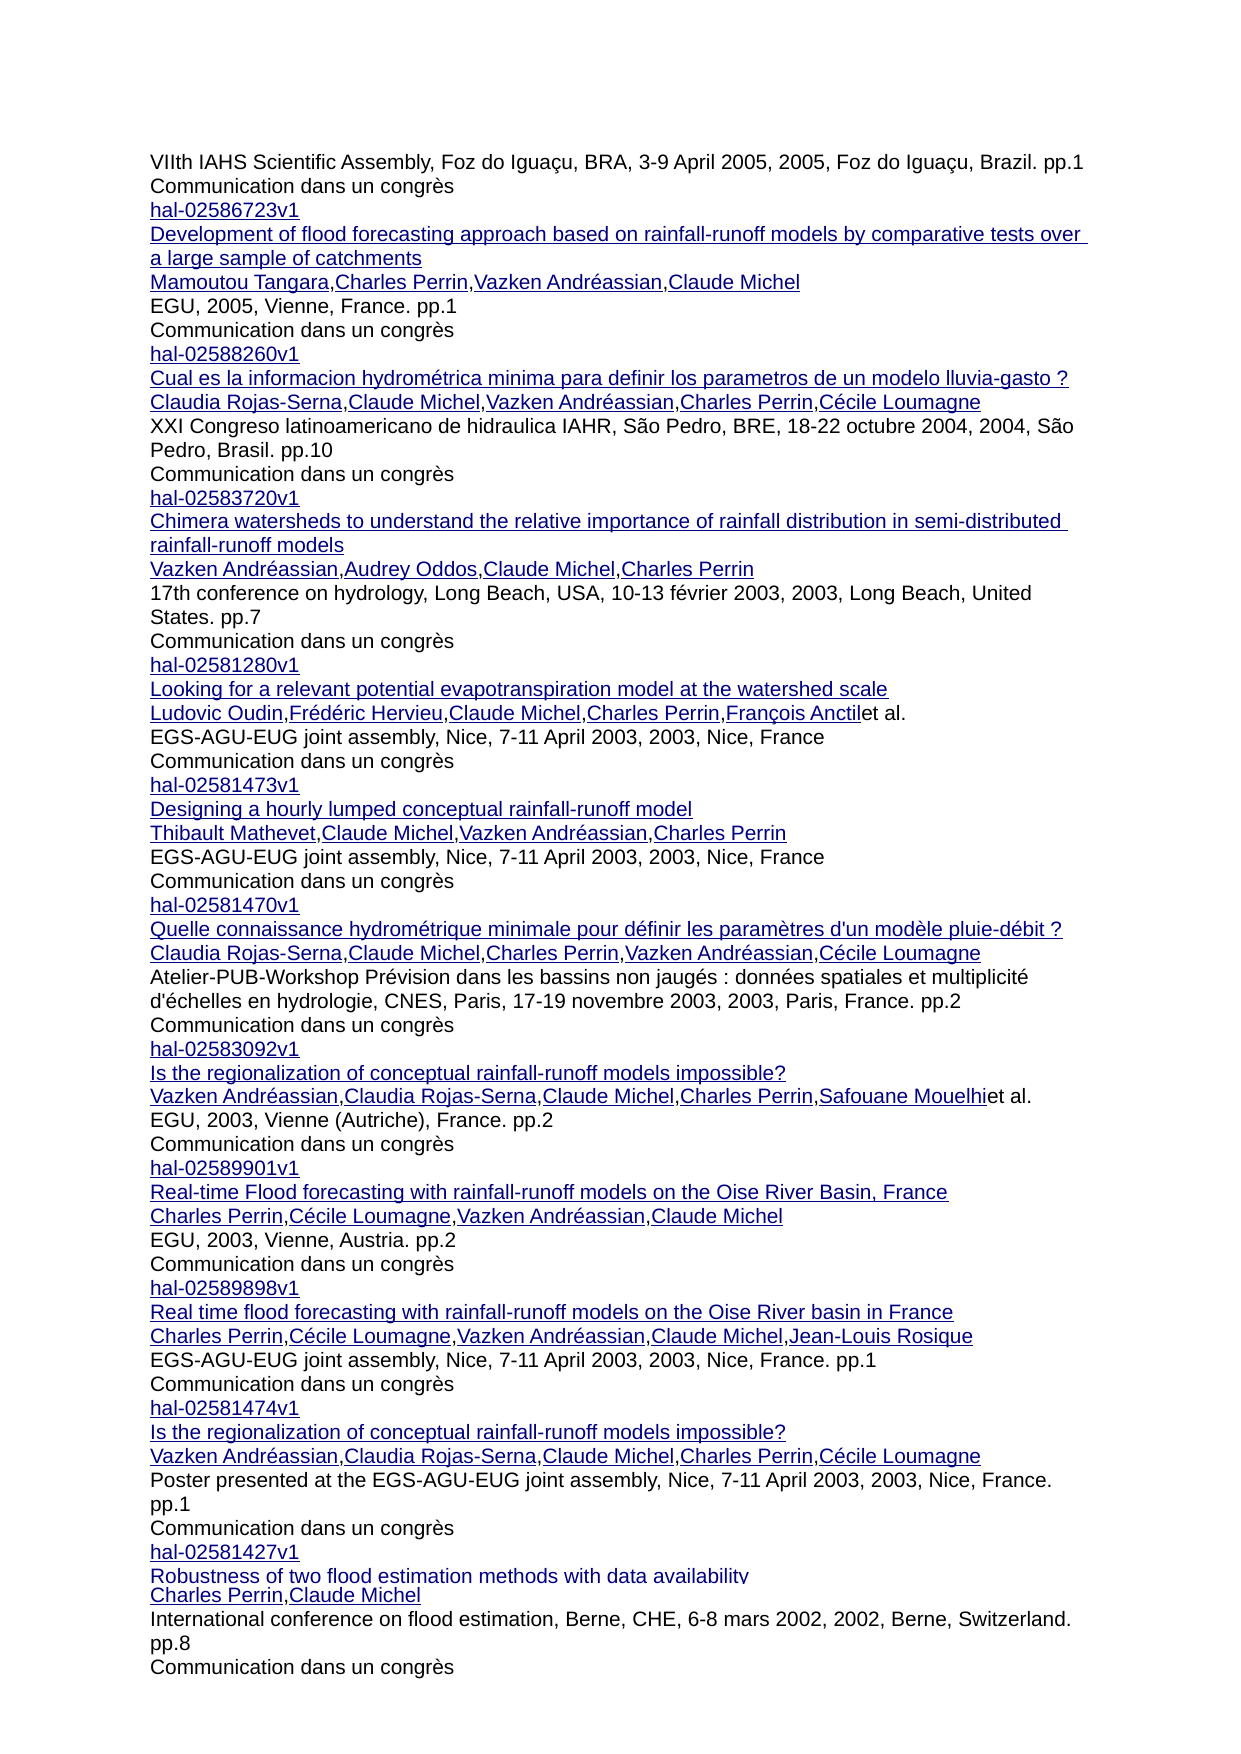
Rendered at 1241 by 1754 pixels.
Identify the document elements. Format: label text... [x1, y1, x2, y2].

table_cell VIIth IAHS Scientific Assembly, Foz do Iguaçu, BRA, 3-9 April 2005, 2005, Foz do Iguaçu, Brazil. pp.1 Communication dans un congrès hal-02586723v1 [150, 150, 1090, 222]
table_cell Chimera watersheds to understand the relative importance of rainfall distribution in semi-distributed rainfall-runoff models Vazken Andréassian,Audrey Oddos,Claude Michel,Charles Perrin 17th conference on hydrology, Long Beach, USA, 10-13 février 2003, 2003, Long Beach, United States. pp.7 Communication dans un congrès hal-02581280v1 [150, 509, 1090, 677]
table_cell Cual es la informacion hydrométrica minima para definir los parametros de un modelo lluvia-gasto ? Claudia Rojas-Serna,Claude Michel,Vazken Andréassian,Charles Perrin,Cécile Loumagne XXI Congreso latinoamericano de hidraulica IAHR, São Pedro, BRE, 18-22 octubre 2004, 2004, São Pedro, Brasil. pp.10 Communication dans un congrès hal-02583720v1 [150, 366, 1090, 509]
table_cell Quelle connaissance hydrométrique minimale pour définir les paramètres d'un modèle pluie-débit ? Claudia Rojas-Serna,Claude Michel,Charles Perrin,Vazken Andréassian,Cécile Loumagne Atelier-PUB-Workshop Prévision dans les bassins non jaugés : données spatiales et multiplicité d'échelles en hydrologie, CNES, Paris, 17-19 novembre 2003, 2003, Paris, France. pp.2 Communication dans un congrès hal-02583092v1 [150, 917, 1090, 1060]
table_cell Robustness of two flood estimation methods with data availability Charles Perrin,Claude Michel International conference on flood estimation, Berne, CHE, 6-8 mars 2002, 2002, Berne, Switzerland. pp.8 Communication dans un congrès [150, 1564, 1090, 1679]
table_cell Looking for a relevant potential evapotranspiration model at the watershed scale Ludovic Oudin,Frédéric Hervieu,Claude Michel,Charles Perrin,François Anctilet al. EGS-AGU-EUG joint assembly, Nice, 7-11 April 2003, 2003, Nice, France Communication dans un congrès hal-02581473v1 [150, 677, 1090, 797]
table_cell Development of flood forecasting approach based on rainfall-runoff models by comparative tests over a large sample of catchments Mamoutou Tangara,Charles Perrin,Vazken Andréassian,Claude Michel EGU, 2005, Vienne, France. pp.1 Communication dans un congrès hal-02588260v1 [150, 222, 1090, 366]
table_cell Is the regionalization of conceptual rainfall-runoff models impossible? Vazken Andréassian,Claudia Rojas-Serna,Claude Michel,Charles Perrin,Cécile Loumagne Poster presented at the EGS-AGU-EUG joint assembly, Nice, 7-11 April 2003, 2003, Nice, France. pp.1 Communication dans un congrès hal-02581427v1 [150, 1420, 1090, 1563]
table_cell Real-time Flood forecasting with rainfall-runoff models on the Oise River Basin, France Charles Perrin,Cécile Loumagne,Vazken Andréassian,Claude Michel EGU, 2003, Vienne, Austria. pp.2 Communication dans un congrès hal-02589898v1 [150, 1180, 1090, 1300]
table_cell Is the regionalization of conceptual rainfall-runoff models impossible? Vazken Andréassian,Claudia Rojas-Serna,Claude Michel,Charles Perrin,Safouane Mouelhiet al. EGU, 2003, Vienne (Autriche), France. pp.2 Communication dans un congrès hal-02589901v1 [150, 1060, 1090, 1180]
table_cell Designing a hourly lumped conceptual rainfall-runoff model Thibault Mathevet,Claude Michel,Vazken Andréassian,Charles Perrin EGS-AGU-EUG joint assembly, Nice, 7-11 April 2003, 2003, Nice, France Communication dans un congrès hal-02581470v1 [150, 797, 1090, 917]
table_cell Real time flood forecasting with rainfall-runoff models on the Oise River basin in France Charles Perrin,Cécile Loumagne,Vazken Andréassian,Claude Michel,Jean-Louis Rosique EGS-AGU-EUG joint assembly, Nice, 7-11 April 2003, 2003, Nice, France. pp.1 Communication dans un congrès hal-02581474v1 [150, 1300, 1090, 1420]
